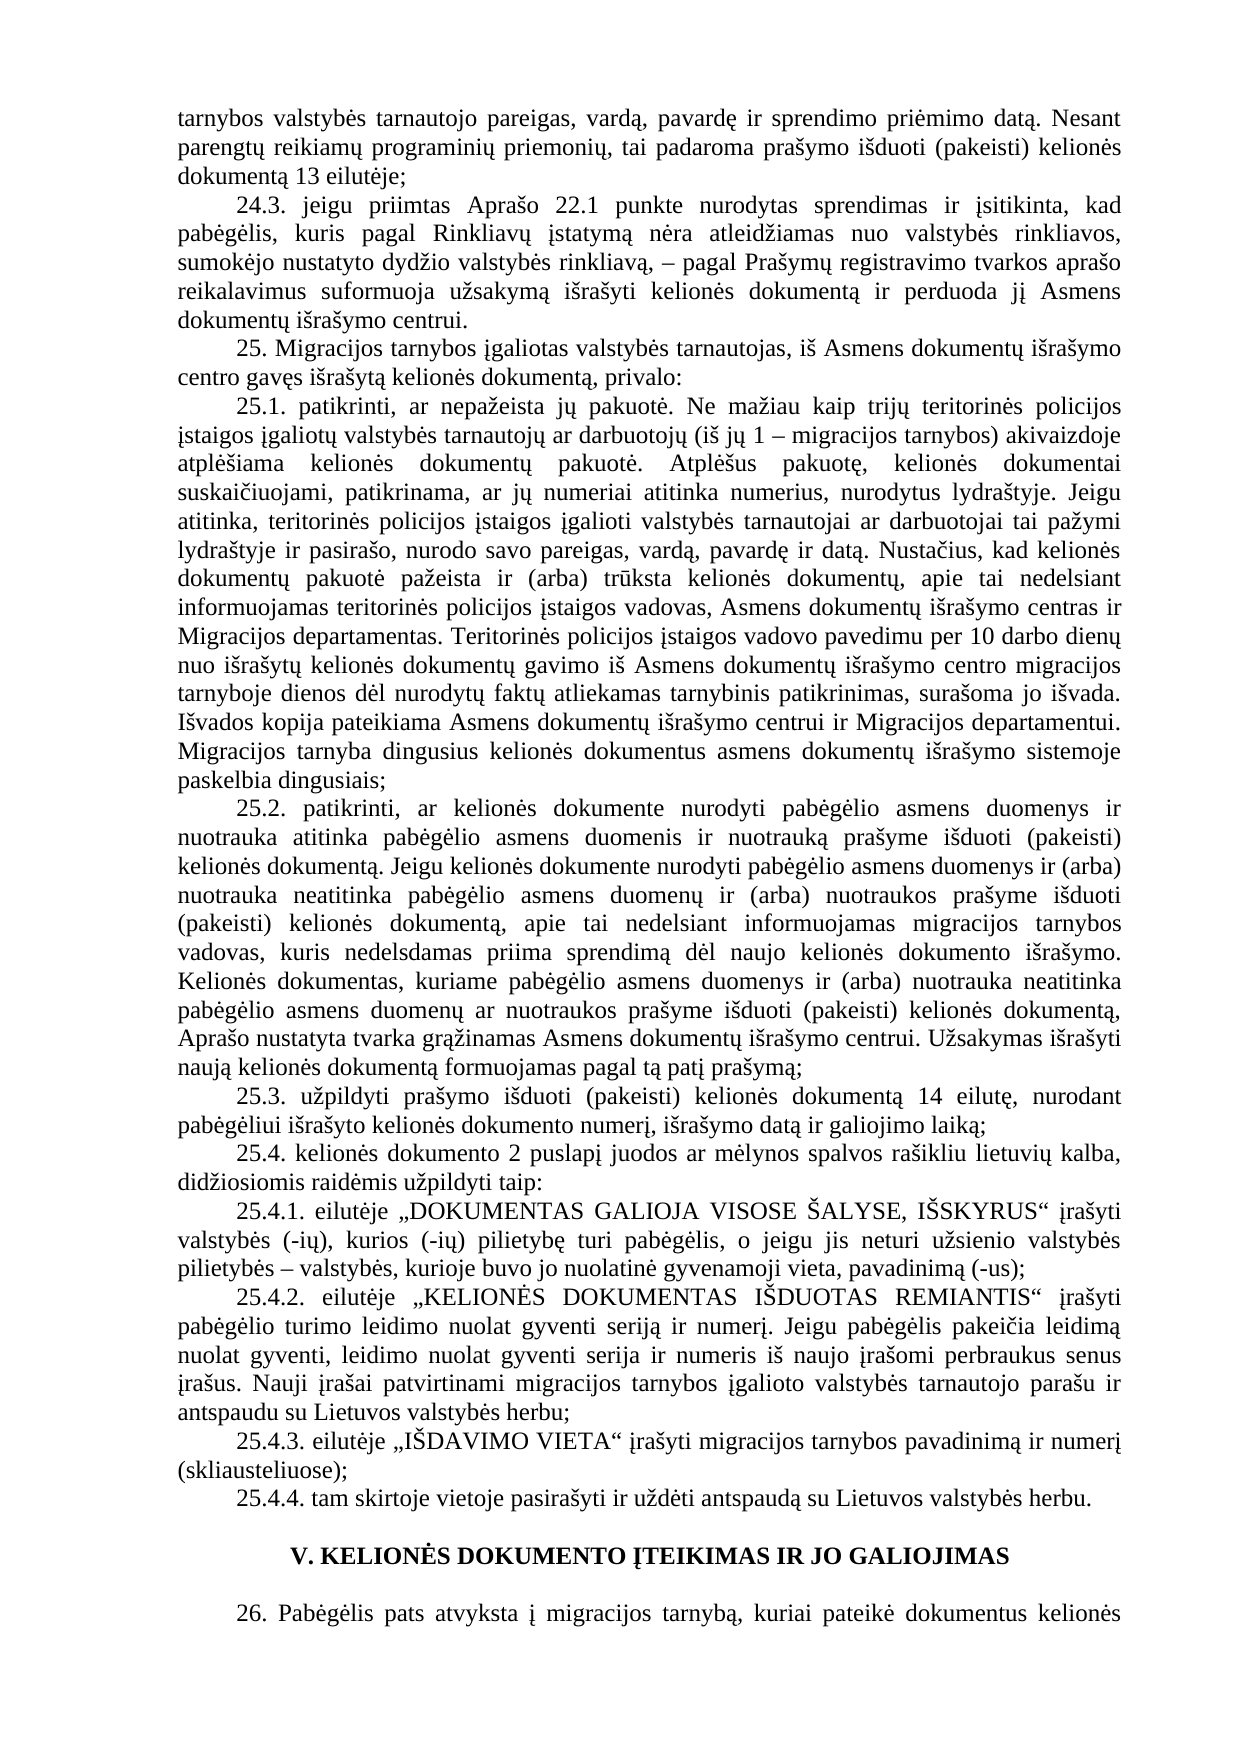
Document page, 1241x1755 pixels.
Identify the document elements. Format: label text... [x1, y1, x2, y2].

text 25.2. patikrinti, ar kelionės dokumente nurodyti pabėgėlio asmens duomenys ir nuotrauka atitinka pabėgėlio asmens duomenis ir nuotrauką prašyme išduoti (pakeisti) kelionės dokumentą. Jeigu kelionės dokumente nurodyti pabėgėlio asmens duomenys ir (arba) nuotrauka neatitinka pabėgėlio asmens duomenų ir (arba) nuotraukos prašyme išduoti (pakeisti) kelionės dokumentą, apie tai nedelsiant informuojamas migracijos tarnybos vadovas, kuris nedelsdamas priima sprendimą dėl naujo kelionės dokumento išrašymo. Kelionės dokumentas, kuriame pabėgėlio asmens duomenys ir (arba) nuotrauka neatitinka pabėgėlio asmens duomenų ar nuotraukos prašyme išduoti (pakeisti) kelionės dokumentą, Aprašo nustatyta tvarka grąžinamas Asmens dokumentų išrašymo centrui. Užsakymas išrašyti naują kelionės dokumentą formuojamas pagal tą patį prašymą; [177, 793, 1122, 1081]
text 25.4.1. eilutėje „DOKUMENTAS GALIOJA VISOSE ŠALYSE, IŠSKYRUS“ įrašyti valstybės (-ių), kurios (-ių) pilietybę turi pabėgėlis, o jeigu jis neturi užsienio valstybės pilietybės – valstybės, kurioje buvo jo nuolatinė gyvenamoji vieta, pavadinimą (-us); [177, 1196, 1122, 1282]
text 25.4.4. tam skirtoje vietoje pasirašyti ir uždėti antspaudą su Lietuvos valstybės herbu. [177, 1483, 1122, 1512]
text 25.4.2. eilutėje „KELIONĖS DOKUMENTAS IŠDUOTAS REMIANTIS“ įrašyti pabėgėlio turimo leidimo nuolat gyventi seriją ir numerį. Jeigu pabėgėlis pakeičia leidimą nuolat gyventi, leidimo nuolat gyventi serija ir numeris iš naujo įrašomi perbraukus senus įrašus. Nauji įrašai patvirtinami migracijos tarnybos įgalioto valstybės tarnautojo parašu ir antspaudu su Lietuvos valstybės herbu; [177, 1282, 1122, 1426]
text 25.1. patikrinti, ar nepažeista jų pakuotė. Ne mažiau kaip trijų teritorinės policijos įstaigos įgaliotų valstybės tarnautojų ar darbuotojų (iš jų 1 – migracijos tarnybos) akivaizdoje atplėšiama kelionės dokumentų pakuotė. Atplėšus pakuotę, kelionės dokumentai suskaičiuojami, patikrinama, ar jų numeriai atitinka numerius, nurodytus lydraštyje. Jeigu atitinka, teritorinės policijos įstaigos įgalioti valstybės tarnautojai ar darbuotojai tai pažymi lydraštyje ir pasirašo, nurodo savo pareigas, vardą, pavardę ir datą. Nustačius, kad kelionės dokumentų pakuotė pažeista ir (arba) trūksta kelionės dokumentų, apie tai nedelsiant informuojamas teritorinės policijos įstaigos vadovas, Asmens dokumentų išrašymo centras ir Migracijos departamentas. Teritorinės policijos įstaigos vadovo pavedimu per 10 darbo dienų nuo išrašytų kelionės dokumentų gavimo iš Asmens dokumentų išrašymo centro migracijos tarnyboje dienos dėl nurodytų faktų atliekamas tarnybinis patikrinimas, surašoma jo išvada. Išvados kopija pateikiama Asmens dokumentų išrašymo centrui ir Migracijos departamentui. Migracijos tarnyba dingusius kelionės dokumentus asmens dokumentų išrašymo sistemoje paskelbia dingusiais; [177, 391, 1122, 793]
text 25. Migracijos tarnybos įgaliotas valstybės tarnautojas, iš Asmens dokumentų išrašymo centro gavęs išrašytą kelionės dokumentą, privalo: [177, 333, 1122, 391]
text 24.3. jeigu priimtas Aprašo 22.1 punkte nurodytas sprendimas ir įsitikinta, kad pabėgėlis, kuris pagal Rinkliavų įstatymą nėra atleidžiamas nuo valstybės rinkliavos, sumokėjo nustatyto dydžio valstybės rinkliavą, – pagal Prašymų registravimo tvarkos aprašo reikalavimus suformuoja užsakymą išrašyti kelionės dokumentą ir perduoda jį Asmens dokumentų išrašymo centrui. [177, 190, 1122, 333]
text 25.3. užpildyti prašymo išduoti (pakeisti) kelionės dokumentą 14 eilutę, nurodant pabėgėliui išrašyto kelionės dokumento numerį, išrašymo datą ir galiojimo laiką; [177, 1081, 1122, 1138]
text 26. Pabėgėlis pats atvyksta į migracijos tarnybą, kuriai pateikė dokumentus kelionės [177, 1598, 1122, 1627]
text 25.4. kelionės dokumento 2 puslapį juodos ar mėlynos spalvos rašikliu lietuvių kalba, didžiosiomis raidėmis užpildyti taip: [177, 1138, 1122, 1196]
text tarnybos valstybės tarnautojo pareigas, vardą, pavardę ir sprendimo priėmimo datą. Nesant parengtų reikiamų programinių priemonių, tai padaroma prašymo išduoti (pakeisti) kelionės dokumentą 13 eilutėje; [177, 103, 1122, 190]
text V. KELIONĖS DOKUMENTO ĮTEIKIMAS IR JO GALIOJIMAS [177, 1541, 1122, 1570]
text 25.4.3. eilutėje „IŠDAVIMO VIETA“ įrašyti migracijos tarnybos pavadinimą ir numerį (skliausteliuose); [177, 1426, 1122, 1483]
